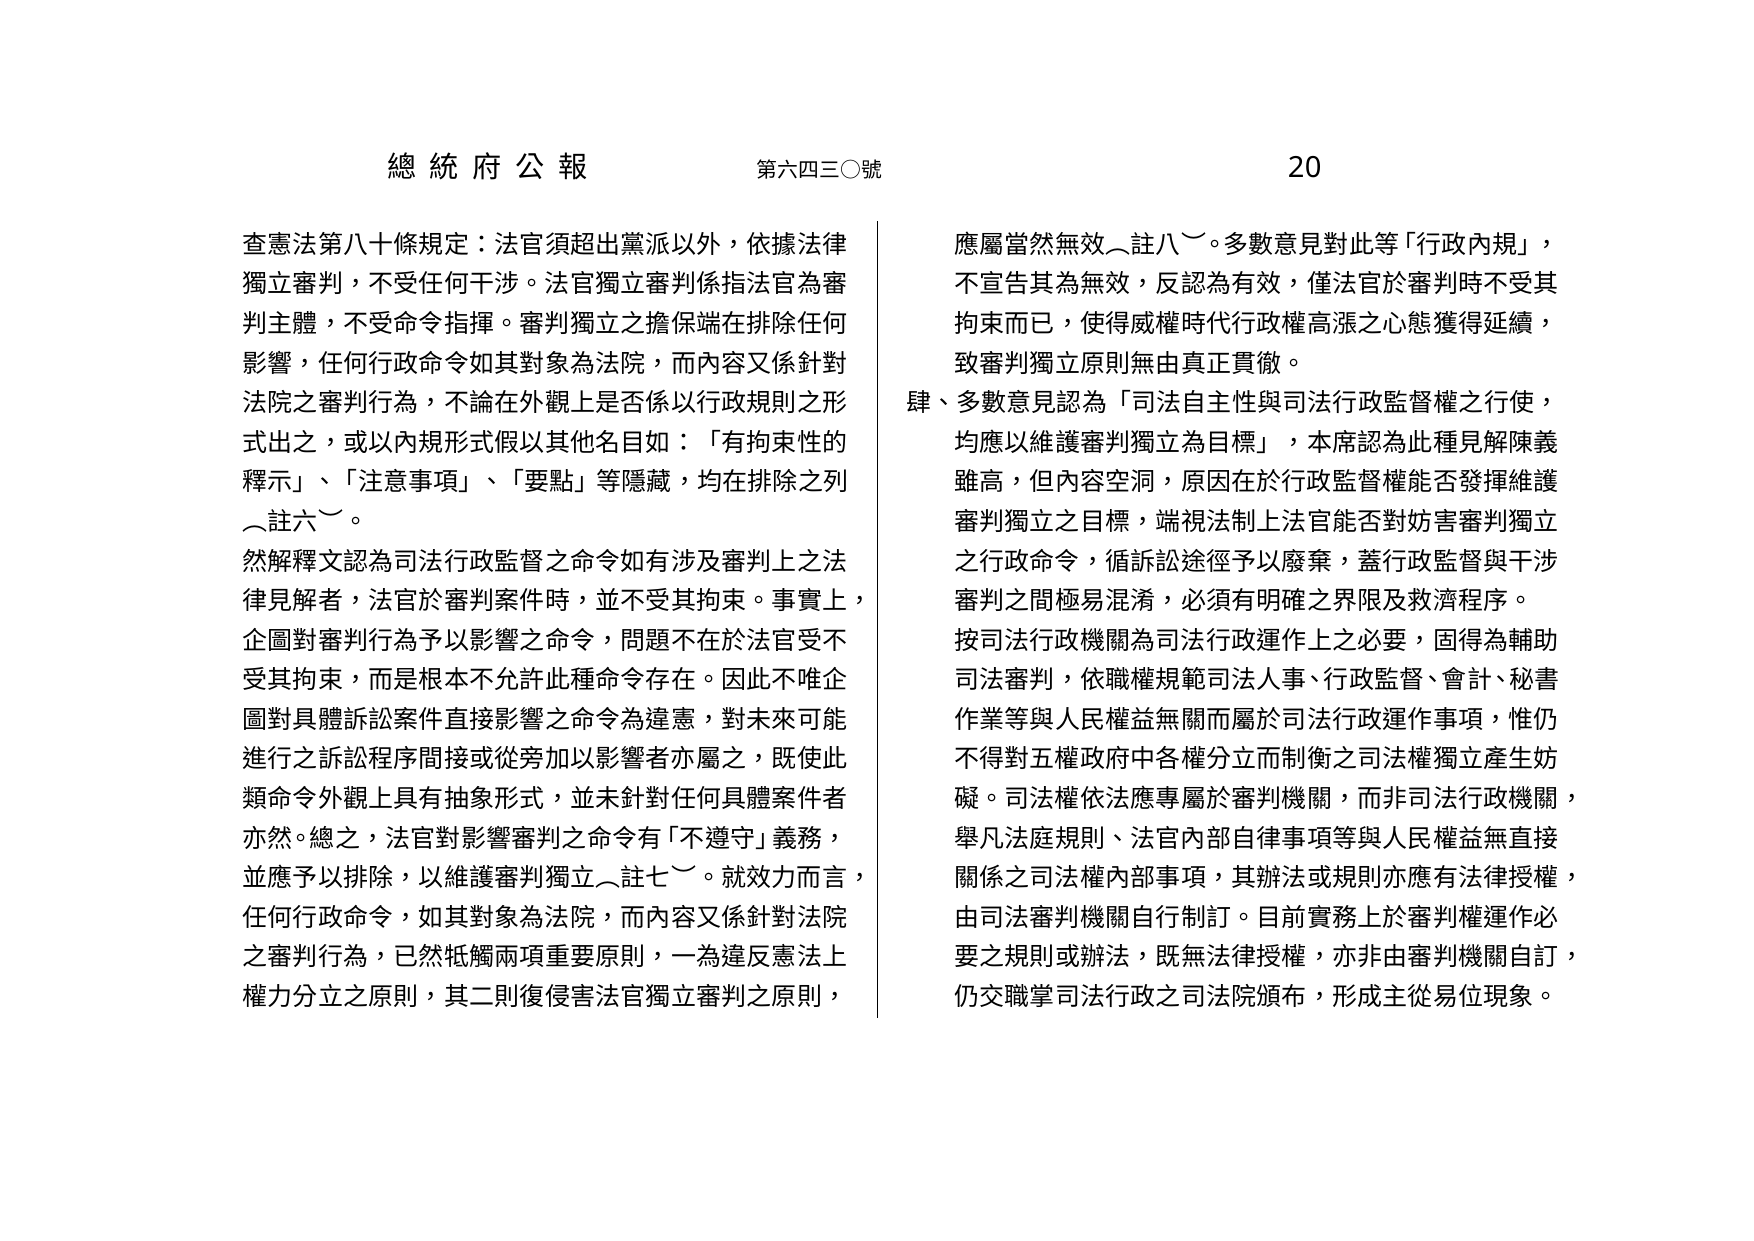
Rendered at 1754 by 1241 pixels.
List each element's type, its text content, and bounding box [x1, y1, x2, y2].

text 然解釋文認為司法行政監督之命令如有涉及審判上之法律見解者，法官於審判案件時，並不受其拘束。事實上，企圖對審判行為予以影響之命令，問題不在於法官受不受其拘束，而是根本不允許此種命令存在。因此不唯企圖對具體訴訟案件直接影響之命令為違憲，對未來可能進行之訴訟程序間接或從旁加以影響者亦屬之，既使此類命令外觀上具有抽象形式，並未針對任何具體案件者亦然。總之，法官對影響審判之命令有「不遵守」義務，並應予以排除，以維護審判獨立︵註七︶。就效力而言，任何行政命令，如其對象為法院，而內容又係針對法院之審判行為，已然牴觸兩項重要原則，一為違反憲法上權力分立之原則，其二則復侵害法官獨立審判之原則，應屬當然無效︵註八︶。多數意見對此等「行政內規」，不宣告其為無效，反認為有效，僅法官於審判時不受其拘束而已，使得威權時代行政權高漲之心態獲得延續，致審判獨立原則無由真正貫徹。 [242, 538, 847, 1013]
text 然解釋文認為司法行政監督之命令如有涉及審判上之法律見解者，法官於審判案件時，並不受其拘束。事實上，企圖對審判行為予以影響之命令，問題不在於法官受不受其拘束，而是根本不允許此種命令存在。因此不唯企圖對具體訴訟案件直接影響之命令為違憲，對未來可能進行之訴訟程序間接或從旁加以影響者亦屬之，既使此類命令外觀上具有抽象形式，並未針對任何具體案件者亦然。總之，法官對影響審判之命令有「不遵守」義務，並應予以排除，以維護審判獨立︵註七︶。就效力而言，任何行政命令，如其對象為法院，而內容又係針對法院之審判行為，已然牴觸兩項重要原則，一為違反憲法上權力分立之原則，其二則復侵害法官獨立審判之原則，應屬當然無效︵註八︶。多數意見對此等「行政內規」，不宣告其為無效，反認為有效，僅法官於審判時不受其拘束而已，使得威權時代行政權高漲之心態獲得延續，致審判獨立原則無由真正貫徹。 [954, 222, 1559, 380]
text 查憲法第八十條規定：法官須超出黨派以外，依據法律獨立審判，不受任何干涉。法官獨立審判係指法官為審判主體，不受命令指揮。審判獨立之擔保端在排除任何影響，任何行政命令如其對象為法院，而內容又係針對法院之審判行為，不論在外觀上是否係以行政規則之形式出之，或以內規形式假以其他名目如：「有拘束性的釋示」、「注意事項」、「要點」等隱藏，均在排除之列︵註六︶。 [242, 222, 847, 538]
text 肆、多數意見認為「司法自主性與司法行政監督權之行使，均應以維護審判獨立為目標」，本席認為此種見解陳義雖高，但內容空洞，原因在於行政監督權能否發揮維護審判獨立之目標，端視法制上法官能否對妨害審判獨立之行政命令，循訴訟途徑予以廢棄，蓋行政監督與干涉審判之間極易混淆，必須有明確之界限及救濟程序。 [907, 380, 1559, 617]
text 按司法行政機關為司法行政運作上之必要，固得為輔助司法審判，依職權規範司法人事、行政監督、會計、秘書作業等與人民權益無關而屬於司法行政運作事項，惟仍不得對五權政府中各權分立而制衡之司法權獨立產生妨礙。司法權依法應專屬於審判機關，而非司法行政機關，舉凡法庭規則、法官內部自律事項等與人民權益無直接關係之司法權內部事項，其辦法或規則亦應有法律授權，由司法審判機關自行制訂。目前實務上於審判權運作必要之規則或辦法，既無法律授權，亦非由審判機關自訂，仍交職掌司法行政之司法院頒布，形成主從易位現象。 [954, 617, 1559, 1013]
